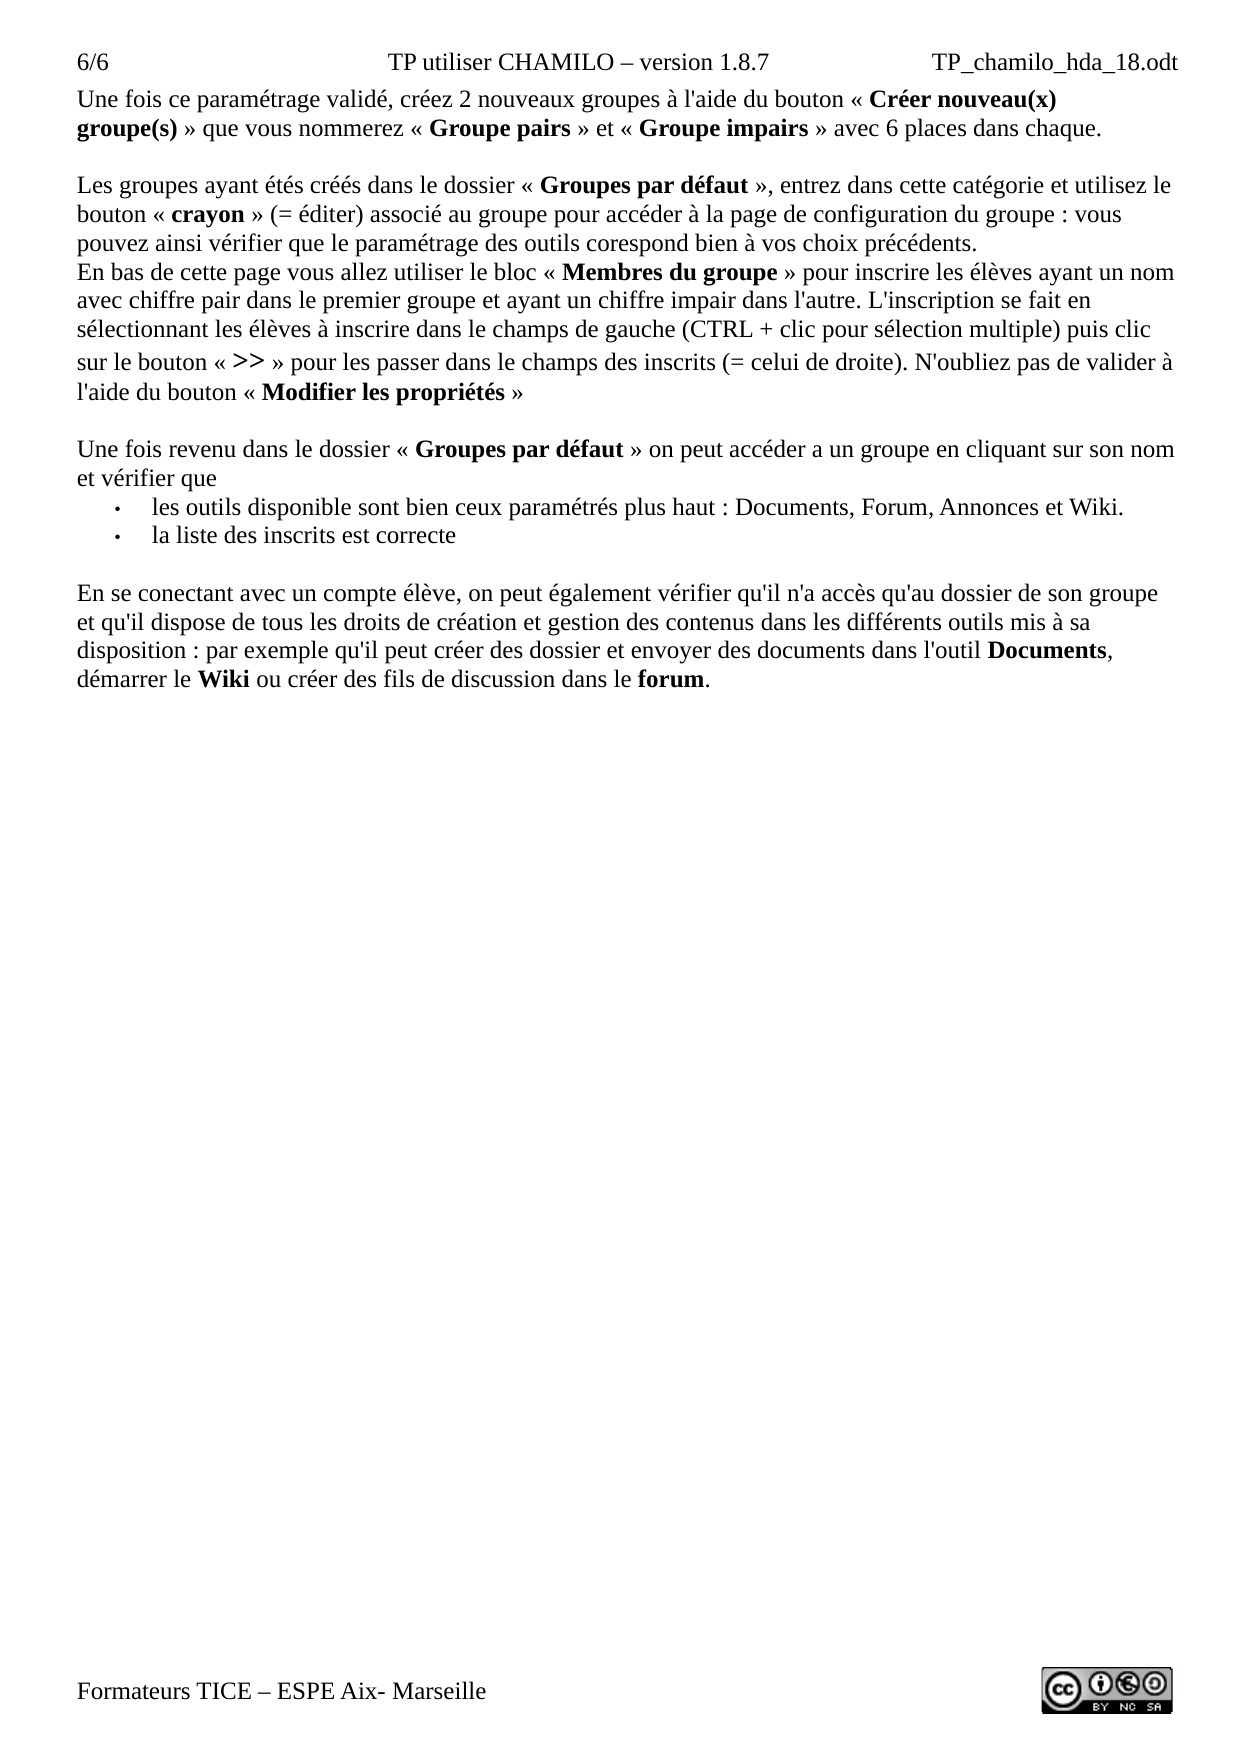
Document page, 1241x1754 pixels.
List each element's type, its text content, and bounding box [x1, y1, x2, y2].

picture [1041, 1667, 1173, 1714]
text En bas de cette page vous allez utiliser le bloc « Membres du groupe » pour inscrire les élèves ayant un nom avec chiffre pair dans le premier groupe et ayant un chiffre impair dans l'autre. L'inscription se fait en sélectionnant les élèves à inscrire dans le champs de gauche (CTRL + clic pour sélection multiple) puis clic sur le bouton « >> » pour les passer dans le champs des inscrits (= celui de droite). N'oubliez pas de valider à l'aide du bouton « Modifier les propriétés » [77, 257, 1178, 405]
list les outils disponible sont bien ceux paramétrés plus haut : Documents, Forum, Annonces et Wiki. [114, 492, 1178, 520]
text Une fois ce paramétrage validé, créez 2 nouveaux groupes à l'aide du bouton « Créer nouveau(x) groupe(s) » que vous nommerez « Groupe pairs » et « Groupe impairs » avec 6 places dans chaque. [77, 84, 1178, 142]
text En se conectant avec un compte élève, on peut également vérifier qu'il n'a accès qu'au dossier de son groupe et qu'il dispose de tous les droits de création et gestion des contenus dans les différents outils mis à sa disposition : par exemple qu'il peut créer des dossier et envoyer des documents dans l'outil Documents, démarrer le Wiki ou créer des fils de discussion dans le forum. [77, 578, 1178, 693]
list la liste des inscrits est correcte [114, 520, 1178, 549]
text Les groupes ayant étés créés dans le dossier « Groupes par défaut », entrez dans cette catégorie et utilisez le bouton « crayon » (= éditer) associé au groupe pour accéder à la page de configuration du groupe : vous pouvez ainsi vérifier que le paramétrage des outils corespond bien à vos choix précédents. [77, 171, 1178, 257]
text Une fois revenu dans le dossier « Groupes par défaut » on peut accéder a un groupe en cliquant sur son nom et vérifier que [77, 434, 1178, 492]
